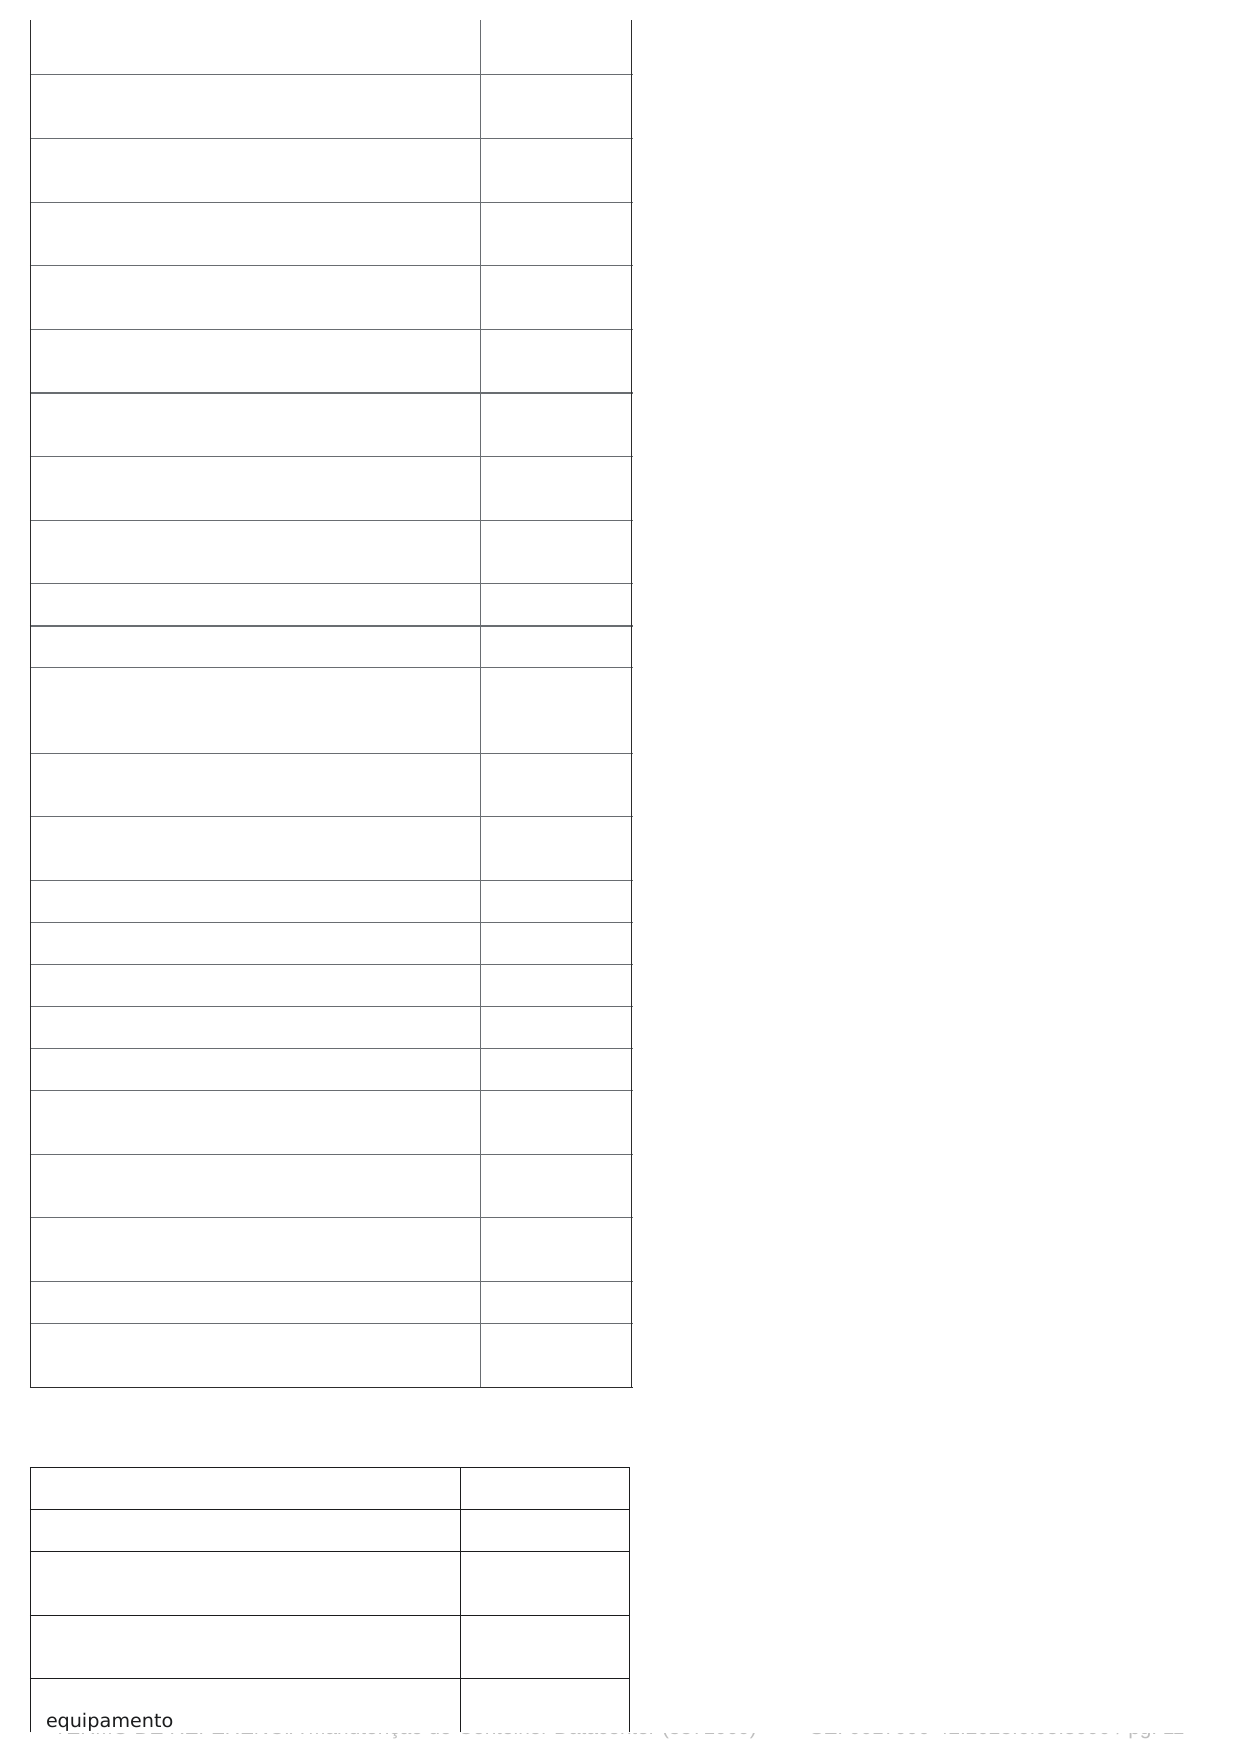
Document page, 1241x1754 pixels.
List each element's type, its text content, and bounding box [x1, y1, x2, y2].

text TERMO DE REFERÊNCIA Manutenção do Contêiner Datacenter (3571009) SEI 0017990-42.2025.6.05.8000 / pg. 11 [53, 1733, 1189, 1739]
